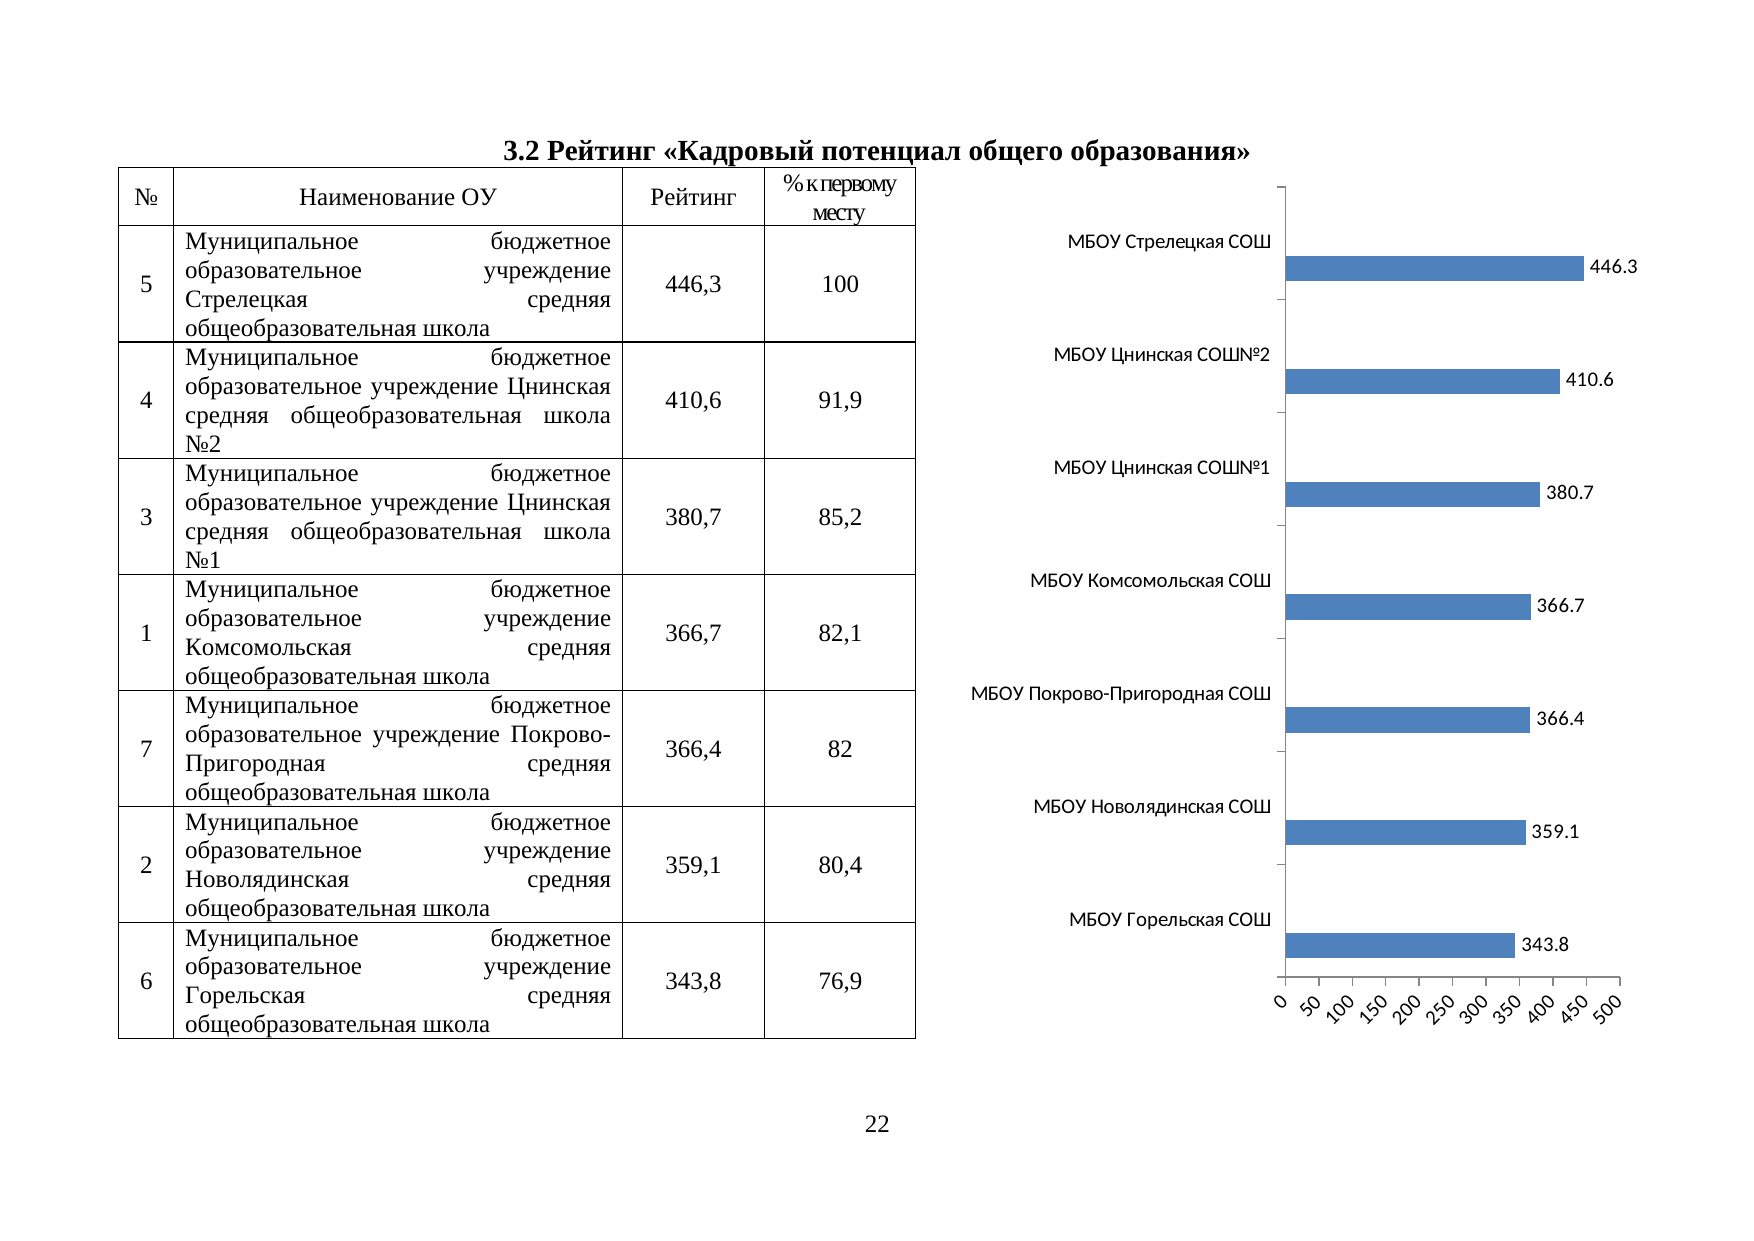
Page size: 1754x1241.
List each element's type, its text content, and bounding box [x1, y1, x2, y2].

table_cell Муниципальное бюджетное образовательное учреждение Цнинская средняя общеобразовательная школа №2 [174, 343, 622, 457]
table_cell 6 [119, 923, 173, 1038]
table_cell 100 [765, 226, 915, 341]
table_header Рейтинг [623, 168, 764, 225]
table_cell 4 [119, 343, 173, 457]
table_header № [119, 168, 173, 225]
table_cell 91,9 [765, 343, 915, 457]
table_cell 446,3 [623, 226, 764, 341]
table_cell Муниципальное бюджетное образовательное учреждение Цнинская средняя общеобразовательная школа №1 [174, 459, 622, 573]
table_cell 85,2 [765, 459, 915, 573]
table_cell 343,8 [623, 923, 764, 1038]
table_cell 366,7 [623, 575, 764, 689]
table_cell 7 [119, 691, 173, 806]
table_cell 82 [765, 691, 915, 806]
table_header % к первому месту [765, 168, 915, 225]
table_cell 5 [119, 226, 173, 341]
table_cell Муниципальное бюджетное образовательное учреждение Стрелецкая средняя общеобразовательная школа [174, 226, 622, 341]
table_cell Муниципальное бюджетное образовательное учреждение Покрово-Пригородная средняя общеобразовательная школа [174, 691, 622, 806]
table_cell 2 [119, 807, 173, 922]
table_cell 3 [119, 459, 173, 573]
table_cell 80,4 [765, 807, 915, 922]
table_cell Муниципальное бюджетное образовательное учреждение Комсомольская средняя общеобразовательная школа [174, 575, 622, 689]
table_cell 1 [119, 575, 173, 689]
table_cell 410,6 [623, 343, 764, 457]
text 3.2 Рейтинг «Кадровый потенциал общего образования» [118, 133, 1636, 167]
table_cell Муниципальное бюджетное образовательное учреждение Новолядинская средняя общеобразовательная школа [174, 807, 622, 922]
table_cell 366,4 [623, 691, 764, 806]
table_cell 380,7 [623, 459, 764, 573]
table_cell 82,1 [765, 575, 915, 689]
table_cell Муниципальное бюджетное образовательное учреждение Горельская средняя общеобразовательная школа [174, 923, 622, 1038]
table_cell 359,1 [623, 807, 764, 922]
table_cell 76,9 [765, 923, 915, 1038]
table_header Наименование ОУ [174, 168, 622, 225]
